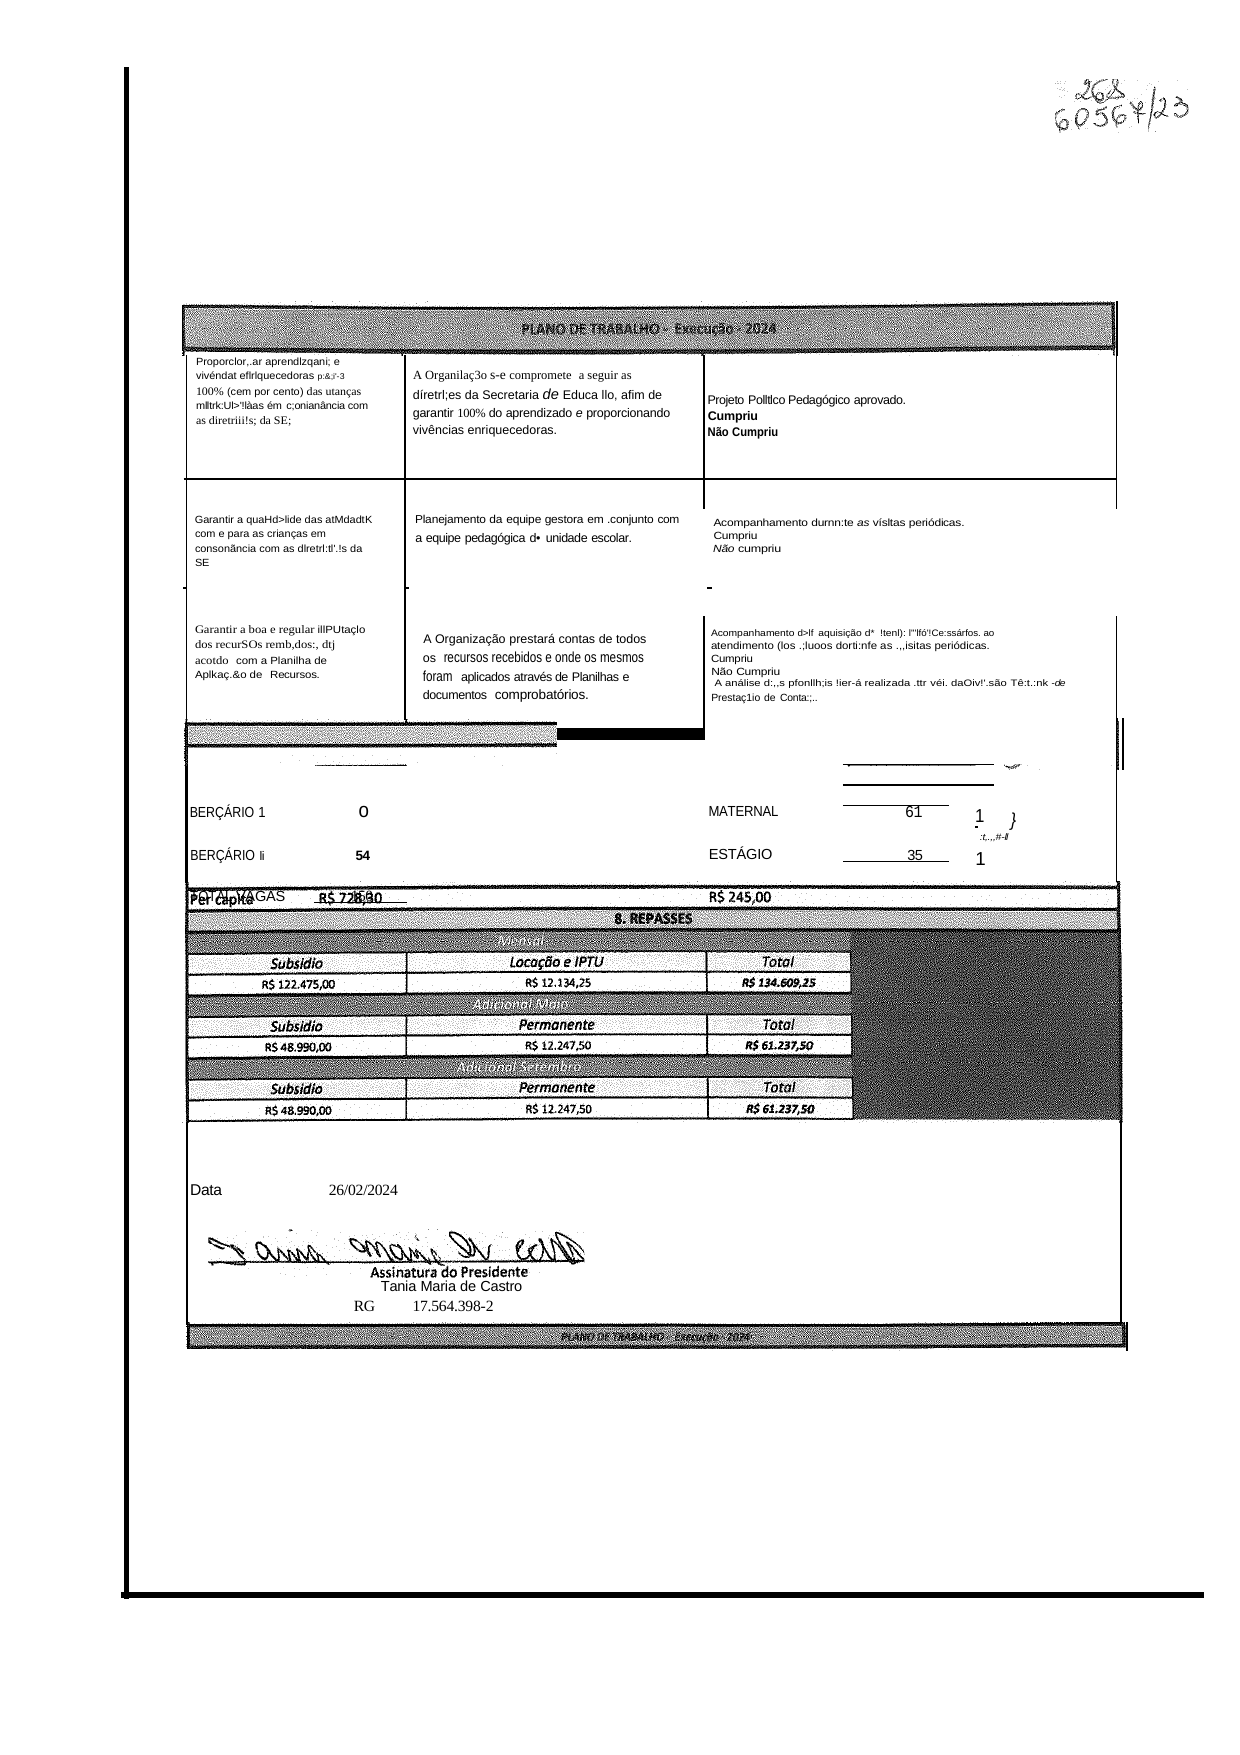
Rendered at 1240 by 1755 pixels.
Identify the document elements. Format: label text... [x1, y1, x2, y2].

text BERÇÁRIO 1 o MATERNAL 61 1 } [189, 798, 1116, 830]
text A análise d:,,s pfonllh;is !ier-á realizada .ttr véi. daOiv!'.são Tê:t.:nk -de­ [714, 677, 1116, 688]
text Cumpriu Não Cumpriu [707, 409, 779, 439]
text [1117, 393, 1221, 407]
text Projeto Polltlco Pedagógico aprovado. [707, 393, 1116, 407]
text Acompanhamento d>lf aquisição d* !tenl): l"'lfó'!Ce:ssárfos. ao atendimento (los .;luoos dorti:nfe as .,,isitas periódicas. Cumpriu [711, 628, 1027, 664]
subtitle Data 26/02/2024 [190, 1181, 1120, 1199]
text BERÇÁRIO li 54 ESTÁGIO 35 1 [190, 843, 1116, 869]
text A Organilaç3o s-e compromete a seguir as díretrl;es da Secretaria de Educa llo, afim de garantir 100% do aprendizado e proporcionando vivências enriquecedoras. [413, 367, 671, 437]
text Tania Maria de Castro [381, 1224, 1120, 1294]
text [705, 626, 1116, 764]
text a equipe pedagógica d• unidade escolar. [415, 530, 707, 545]
text Proporclor,.ar aprendlzqani; e vivéndat eflrlquecedoras p:&;i'-3 100% (cem por cento) das utanças mlltrk:Ul>'!làas ém c;onianância com as diretriii!s; da SE; [196, 356, 371, 427]
text [1117, 843, 1221, 869]
text Planejamento da equipe gestora em .conjunto com [415, 513, 707, 526]
text Garantir a boa e regular illPUtaçlo dos recurSOs remb,dos:, dtj acotdo com a Planilha de Aplkaç.&o de Recursos. [195, 623, 370, 681]
subtitle RG 17.564.398-2 [354, 1297, 1120, 1315]
text [1117, 798, 1221, 830]
text [129, 831, 185, 842]
text Prestaç1io de Conta:;.. [711, 691, 1116, 703]
subtitle [1122, 1181, 1221, 1199]
text TOTAL VAGAS 150 [1123, 886, 1221, 904]
text Não cumpriu [713, 543, 1123, 554]
text :t,.,,#-ll [188, 831, 1010, 842]
text Acompanhamento durnn:te as vísltas periódicas. Cumpriu [713, 516, 1003, 542]
text [21, 831, 124, 842]
text Garantir a quaHd>lide das atMdadtK com e para as crianças em consonãncia com as dlretrl:tl'.!s da SE [194, 514, 378, 569]
text Não Cumpriu [711, 665, 1116, 677]
text [1122, 1224, 1221, 1294]
text A Organização prestará contas de todos os recursos recebidos e onde os mesmos foram aplicados através de Planilhas e documentos comprobatórios. [423, 632, 658, 702]
subtitle [1122, 1297, 1221, 1315]
